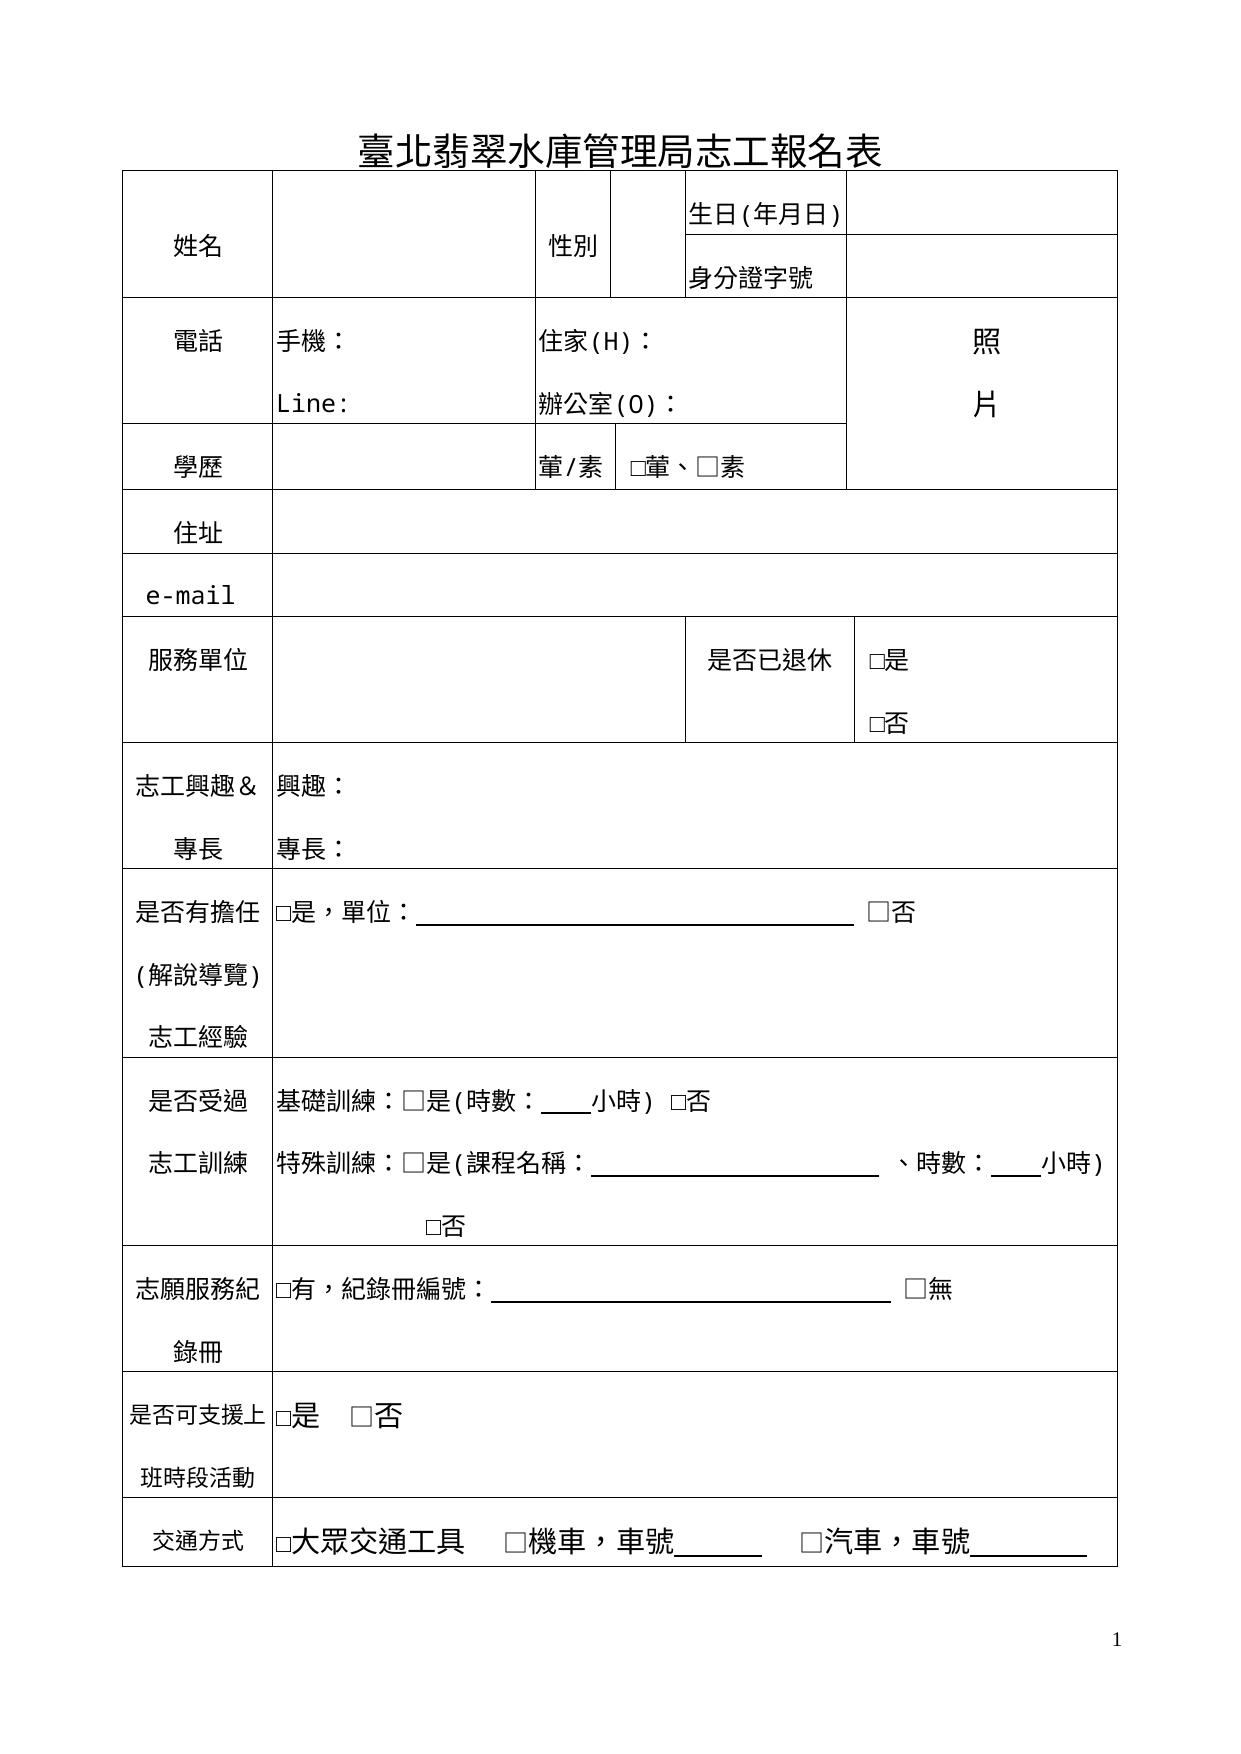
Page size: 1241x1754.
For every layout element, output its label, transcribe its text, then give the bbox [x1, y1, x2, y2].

table_cell 服務單位 [123, 617, 272, 742]
table_cell 住家(H)： 辦公室(O)： [536, 298, 846, 423]
table_cell [273, 617, 685, 742]
table_cell 身分證字號 [686, 235, 846, 297]
table_cell [273, 424, 535, 489]
table_cell □大眾交通工具 □機車，車號 □汽車，車號 [273, 1498, 1117, 1566]
table_cell □葷、□素 [616, 424, 846, 489]
table_cell 是否受過 志工訓練 [123, 1058, 272, 1245]
table_cell 電話 [123, 298, 272, 423]
table_header 性別 [536, 171, 610, 297]
table_header 生日(年月日) [686, 171, 846, 234]
table_header [611, 171, 685, 297]
text 臺北翡翠水庫管理局志工報名表 [118, 108, 1122, 170]
table_cell □是，單位： □否 [273, 869, 1117, 1057]
table_cell 學歷 [123, 424, 272, 489]
table_cell [273, 554, 1117, 616]
table_cell 興趣： 專長： [273, 743, 1117, 868]
table_cell 志工興趣＆專長 [123, 743, 272, 868]
table_header [273, 171, 535, 297]
table_cell 手機： Line: [273, 298, 535, 423]
table_cell 是否有擔任(解說導覽)志工經驗 [123, 869, 272, 1057]
table_cell e-mail [123, 554, 272, 616]
table_cell 基礎訓練：□是(時數： 小時) □否 特殊訓練：□是(課程名稱： 、時數： 小時) □否 [273, 1058, 1117, 1245]
table_cell □是 □否 [273, 1372, 1117, 1497]
table_header 姓名 [123, 171, 272, 297]
table_cell 住址 [123, 490, 272, 552]
table_cell [847, 235, 1117, 297]
table_cell 交通方式 [123, 1498, 272, 1566]
table_cell □是 □否 [855, 617, 1117, 742]
table_cell 是否可支援上班時段活動 [123, 1372, 272, 1497]
table_cell 是否已退休 [686, 617, 854, 742]
table_cell □有，紀錄冊編號： □無 [273, 1246, 1117, 1371]
table_header [847, 171, 1117, 234]
table_cell [273, 490, 1117, 552]
table_cell 照 片 [847, 298, 1117, 489]
table_cell 志願服務紀錄冊 [123, 1246, 272, 1371]
table_cell 葷/素 [536, 424, 615, 489]
